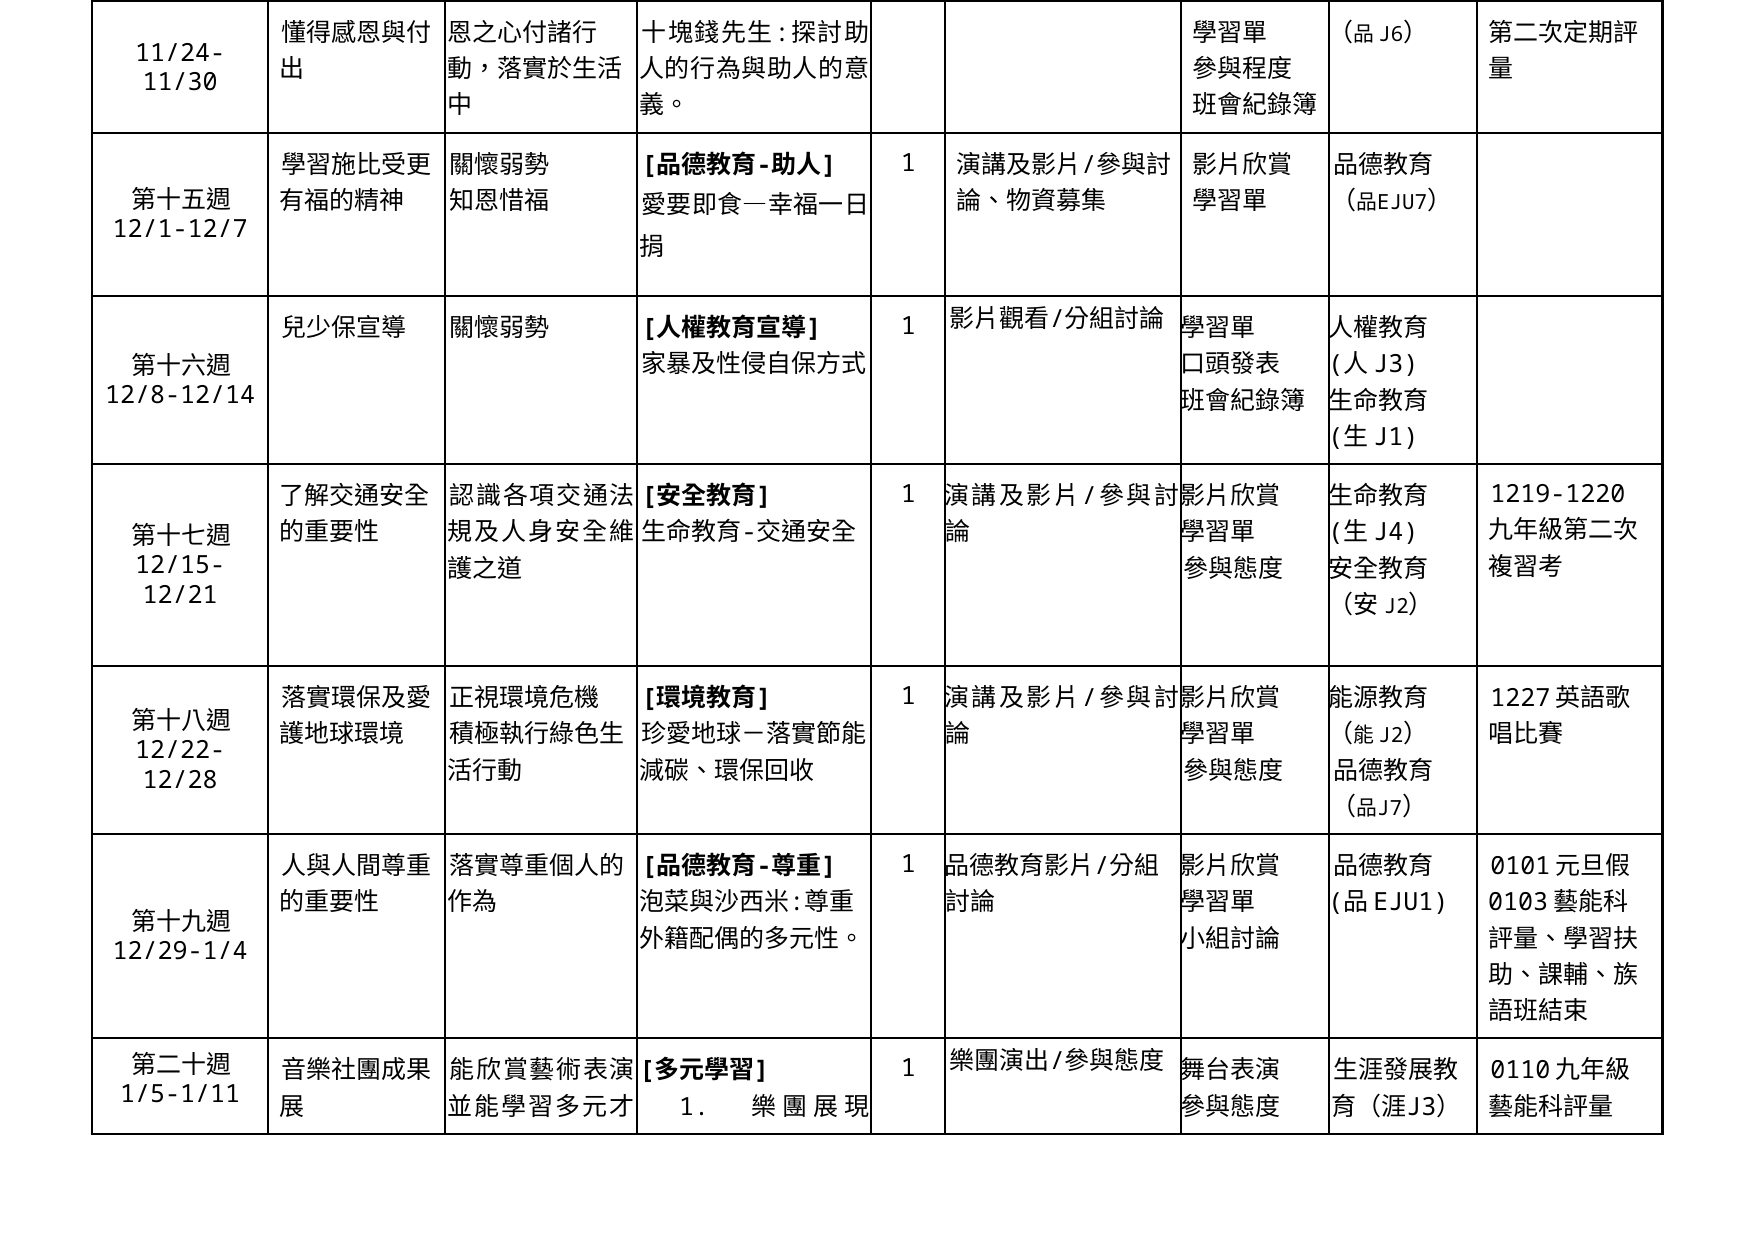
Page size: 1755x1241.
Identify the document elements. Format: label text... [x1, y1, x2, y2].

table_cell 生涯發展教育（涯J3） [1330, 1039, 1476, 1133]
table_cell 1227英語歌唱比賽 [1478, 667, 1661, 833]
table_cell （品J6） [1330, 2, 1476, 132]
table_cell 樂團演出/參與態度 [946, 1039, 1180, 1133]
table_cell 能欣賞藝術表演並能學習多元才 [446, 1039, 636, 1133]
table_cell 1 [872, 134, 944, 295]
table_cell 演講及影片/參與討論 [946, 667, 1180, 833]
table_cell [多元學習] 樂團展現一學期來的練習成果 同學培養欣賞藝術表演的態度 [638, 1039, 870, 1133]
table_cell 十塊錢先生:探討助人的行為與助人的意義。 [638, 2, 870, 132]
table_cell 落實尊重個人的作為 [446, 835, 636, 1037]
table_cell 恩之心付諸行動，落實於生活中 [446, 2, 636, 132]
table_cell [1478, 134, 1661, 295]
table_cell 學習單 參與程度 班會紀錄簿 [1182, 2, 1328, 132]
table_cell [品德教育-助人] 愛要即食―幸福一日捐 [638, 134, 870, 295]
table_cell [872, 2, 944, 132]
table_cell 學習施比受更有福的精神 [269, 134, 444, 295]
table_cell 1219-1220九年級第二次複習考 [1478, 465, 1661, 665]
table_cell 兒少保宣導 [269, 297, 444, 463]
table_cell 品德教育影片/分組討論 [946, 835, 1180, 1037]
table_cell [1478, 297, 1661, 463]
table_cell 了解交通安全的重要性 [269, 465, 444, 665]
table_cell 第十五週12/1-12/7 [93, 134, 267, 295]
table_cell 第二次定期評量 [1478, 2, 1661, 132]
table_cell 第十七週12/15-12/21 [93, 465, 267, 665]
table_cell 11/24-11/30 [93, 2, 267, 132]
table_cell 第二十週1/5-1/11 [93, 1039, 267, 1133]
table_cell 人權教育 (人J3) 生命教育 (生J1) [1330, 297, 1476, 463]
table_cell 1 [872, 465, 944, 665]
table_cell 1 [872, 1039, 944, 1133]
table_cell 第十八週12/22-12/28 [93, 667, 267, 833]
table_cell 關懷弱勢 知恩惜福 [446, 134, 636, 295]
table_cell 1 [872, 835, 944, 1037]
table_cell 品德教育（品EJU7） [1330, 134, 1476, 295]
table_cell 1 [872, 667, 944, 833]
table_cell 0101元旦假0103藝能科評量、學習扶助、課輔、族語班結束 [1478, 835, 1661, 1037]
table_cell 生命教育 (生J4) 安全教育（安J2） [1330, 465, 1476, 665]
table_cell 落實環保及愛護地球環境 [269, 667, 444, 833]
table_cell 關懷弱勢 [446, 297, 636, 463]
table_cell 人與人間尊重的重要性 [269, 835, 444, 1037]
table_cell 演講及影片/參與討論、物資募集 [946, 134, 1180, 295]
table_cell 0110九年級藝能科評量 [1478, 1039, 1661, 1133]
table_cell [環境教育] 珍愛地球－落實節能減碳、環保回收 [638, 667, 870, 833]
table_cell [品德教育-尊重] 泡菜與沙西米:尊重外籍配偶的多元性。 [638, 835, 870, 1037]
table_cell 懂得感恩與付出 [269, 2, 444, 132]
table_cell [946, 2, 1180, 132]
table_cell 能源教育 （能J2） 品德教育（品J7） [1330, 667, 1476, 833]
table_cell [人權教育宣導] 家暴及性侵自保方式 [638, 297, 870, 463]
table_cell [安全教育] 生命教育-交通安全 [638, 465, 870, 665]
table_cell 1 [872, 297, 944, 463]
table_cell 影片欣賞 學習單 參與態度 [1182, 465, 1328, 665]
table_cell 第十六週12/8-12/14 [93, 297, 267, 463]
table_cell 學習單 口頭發表 班會紀錄簿 [1182, 297, 1328, 463]
table_cell 認識各項交通法規及人身安全維護之道 [446, 465, 636, 665]
table_cell 影片觀看/分組討論 [946, 297, 1180, 463]
table_cell 舞台表演 參與態度 [1182, 1039, 1328, 1133]
table_cell 品德教育 (品EJU1) [1330, 835, 1476, 1037]
table_cell 音樂社團成果展 [269, 1039, 444, 1133]
table_cell 第十九週12/29-1/4 [93, 835, 267, 1037]
table_cell 影片欣賞 學習單 小組討論 [1182, 835, 1328, 1037]
table_cell 演講及影片/參與討論 [946, 465, 1180, 665]
table_cell 影片欣賞 學習單 參與態度 [1182, 667, 1328, 833]
table_cell 正視環境危機 積極執行綠色生活行動 [446, 667, 636, 833]
table_cell 影片欣賞 學習單 [1182, 134, 1328, 295]
